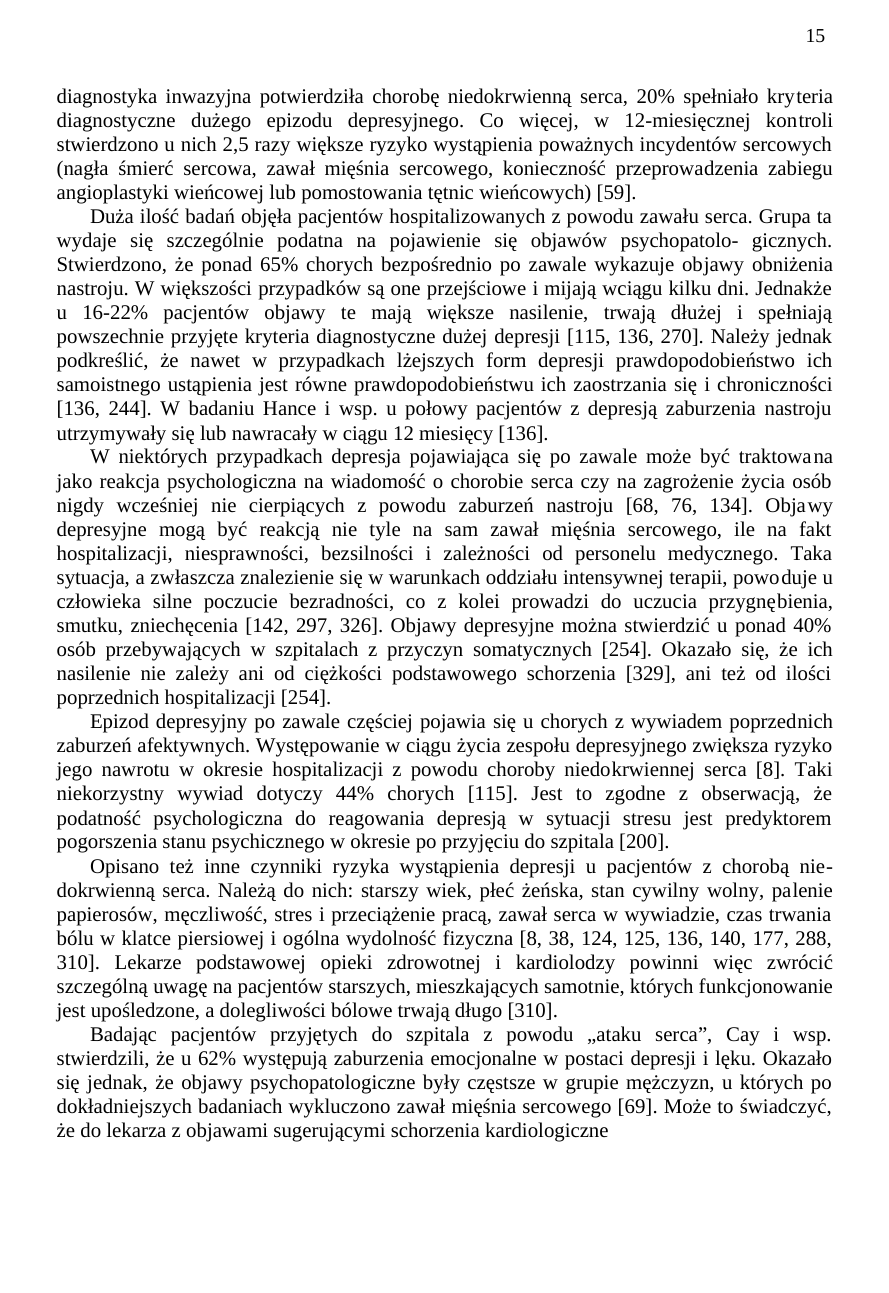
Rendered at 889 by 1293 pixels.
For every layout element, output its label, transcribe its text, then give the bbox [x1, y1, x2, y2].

text Badając pacjentów przyjętych do szpitala z powodu „ataku serca”, Cay i wsp. stwierdzili, że u 62% występują zaburzenia emocjonalne w postaci depresji i lęku. Okazało się jednak, że objawy psychopatologiczne były częstsze w grupie mężczyzn, u których po dokładniejszych badaniach wykluczono zawał mięśnia sercowego [69]. Może to świadczyć, że do lekarza z objawami sugerującymi schorzenia kardiologiczne [56, 1022, 833, 1142]
text Opisano też inne czynniki ryzyka wystąpienia depresji u pacjentów z chorobą nie­dokrwienną serca. Należą do nich: starszy wiek, płeć żeńska, stan cywilny wolny, pa­lenie papierosów, męczliwość, stres i przeciążenie pracą, zawał serca w wywiadzie, czas trwania bólu w klatce piersiowej i ogólna wydolność fizyczna [8, 38, 124, 125, 136, 140, 177, 288, 310]. Lekarze podstawowej opieki zdrowotnej i kardiolodzy po­winni więc zwrócić szczególną uwagę na pacjentów starszych, mieszkających samot­nie, których funkcjonowanie jest upośledzone, a dolegliwości bólowe trwają długo [310]. [56, 853, 833, 1022]
text W niektórych przypadkach depresja pojawiająca się po zawale może być traktowa­na jako reakcja psychologiczna na wiadomość o chorobie serca czy na zagrożenie życia osób nigdy wcześniej nie cierpiących z powodu zaburzeń nastroju [68, 76, 134]. Obja­wy depresyjne mogą być reakcją nie tyle na sam zawał mięśnia sercowego, ile na fakt hospitalizacji, niesprawności, bezsilności i zależności od personelu medycznego. Taka sytuacja, a zwłaszcza znalezienie się w warunkach oddziału intensywnej terapii, powo­duje u człowieka silne poczucie bezradności, co z kolei prowadzi do uczucia przygnę­bienia, smutku, zniechęcenia [142, 297, 326]. Objawy depresyjne można stwierdzić u ponad 40% osób przebywających w szpitalach z przyczyn somatycznych [254]. Oka­zało się, że ich nasilenie nie zależy ani od ciężkości podstawowego schorzenia [329], ani też od ilości poprzednich hospitalizacji [254]. [56, 444, 833, 709]
text Duża ilość badań objęła pacjentów hospitalizowanych z powodu zawału serca. Grupa ta wydaje się szczególnie podatna na pojawienie się objawów psychopatolo- gicznych. Stwierdzono, że ponad 65% chorych bezpośrednio po zawale wykazuje ob­jawy obniżenia nastroju. W większości przypadków są one przejściowe i mijają wciągu kilku dni. Jednakże u 16-22% pacjentów objawy te mają większe nasilenie, trwają dłużej i spełniają powszechnie przyjęte kryteria diagnostyczne dużej depresji [115, 136, 270]. Należy jednak podkreślić, że nawet w przypadkach lżejszych form depresji prawdopodobieństwo ich samoistnego ustąpienia jest równe prawdopodobień­stwu ich zaostrzania się i chroniczności [136, 244]. W badaniu Hance i wsp. u połowy pacjentów z depresją zaburzenia nastroju utrzymywały się lub nawracały w ciągu 12 miesięcy [136]. [56, 204, 833, 444]
text 15 [805, 23, 829, 46]
text diagnostyka inwazyjna potwierdziła chorobę niedokrwienną serca, 20% spełniało kry­teria diagnostyczne dużego epizodu depresyjnego. Co więcej, w 12-miesięcznej kon­troli stwierdzono u nich 2,5 razy większe ryzyko wystąpienia poważnych incydentów sercowych (nagła śmierć sercowa, zawał mięśnia sercowego, konieczność przeprowa­dzenia zabiegu angioplastyki wieńcowej lub pomostowania tętnic wieńcowych) [59]. [56, 83, 833, 204]
text Epizod depresyjny po zawale częściej pojawia się u chorych z wywiadem poprzed­nich zaburzeń afektywnych. Występowanie w ciągu życia zespołu depresyjnego zwiększa ryzyko jego nawrotu w okresie hospitalizacji z powodu choroby niedo­krwiennej serca [8]. Taki niekorzystny wywiad dotyczy 44% chorych [115]. Jest to zgodne z obserwacją, że podatność psychologiczna do reagowania depresją w sytuacji stresu jest predyktorem pogorszenia stanu psychicznego w okresie po przyjęciu do szpitala [200]. [56, 709, 833, 853]
